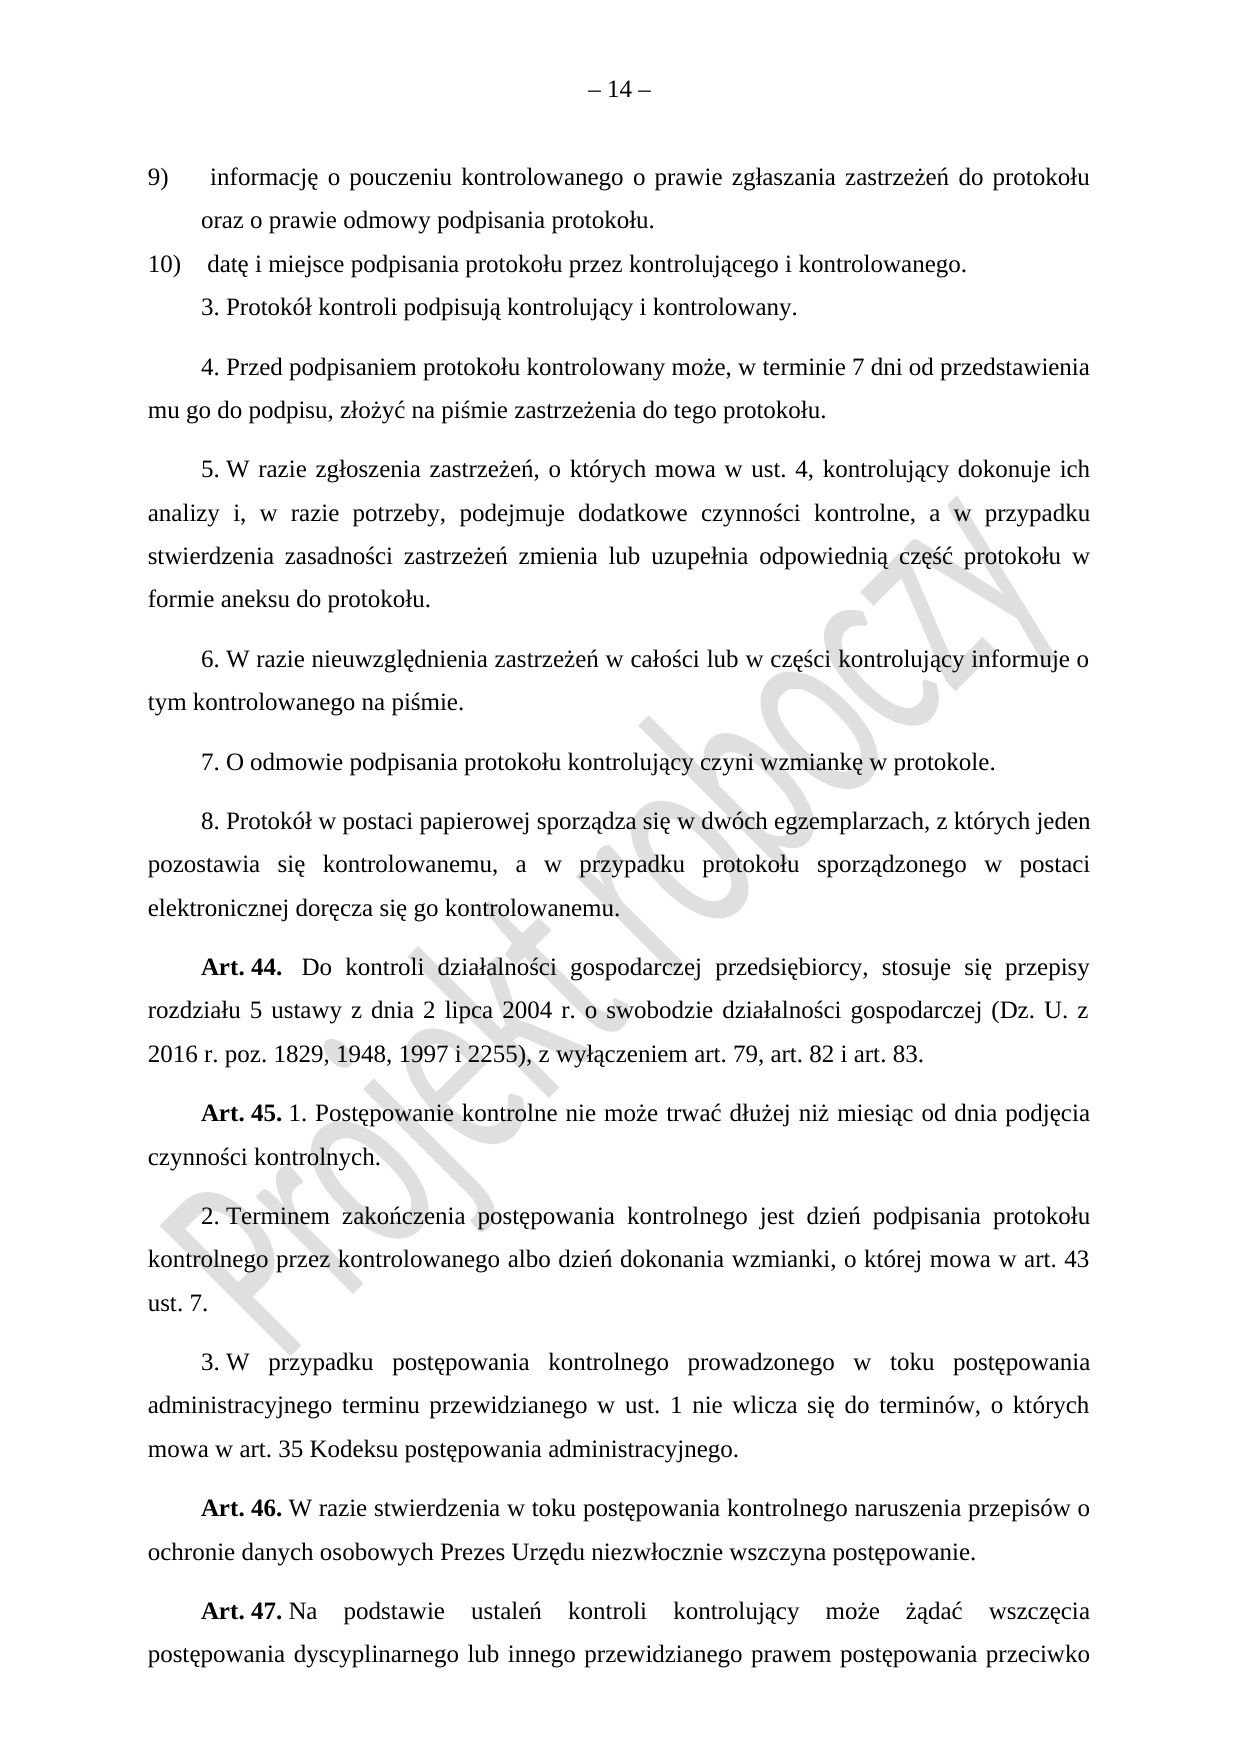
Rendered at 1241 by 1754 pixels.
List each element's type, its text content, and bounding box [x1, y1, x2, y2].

text 7. O odmowie podpisania protokołu kontrolujący czyni wzmiankę w protokole. [148, 747, 685, 775]
text Art. 46. W razie stwierdzenia w toku postępowania kontrolnego naruszenia przepisów o ochronie danych osobowych Prezes Urzędu niezwłocznie wszczyna postępowanie. [148, 1493, 1091, 1565]
text 2. Terminem zakończenia postępowania kontrolnego jest dzień podpisania protokołu kontrolnego przez kontrolowanego albo dzień dokonania wzmianki, o której mowa w art. 43 ust. 7. [186, 1211, 256, 1281]
text 10) datę i miejsce podpisania protokołu przez kontrolującego i kontrolowanego. [148, 249, 1091, 277]
text 8. Protokół w postaci papierowej sporządza się w dwóch egzemplarzach, z których jeden pozostawia się kontrolowanemu, a w przypadku protokołu sporządzonego w postaci elektronicznej doręcza się go kontrolowanemu. [148, 806, 1091, 921]
text 2. Terminem zakończenia postępowania kontrolnego jest dzień podpisania protokołu kontrolnego przez kontrolowanego albo dzień dokonania wzmianki, o której mowa w art. 43 ust. 7. [148, 1201, 249, 1316]
text 4. Przed podpisaniem protokołu kontrolowany może, w terminie 7 dni od przedstawienia mu go do podpisu, złożyć na piśmie zastrzeżenia do tego protokołu. [148, 352, 1091, 423]
text Art. 44. Do kontroli działalności gospodarczej przedsiębiorcy, stosuje się przepisy rozdziału 5 ustawy z dnia 2 lipca 2004 r. o swobodzie działalności gospodarczej (Dz. U. z 2016 r. poz. 1829, 1948, 1997 i 2255), z wyłączeniem art. 79, art. 82 i art. 83. [505, 952, 1091, 1067]
text Art. 44. Do kontroli działalności gospodarczej przedsiębiorcy, stosuje się przepisy rozdziału 5 ustawy z dnia 2 lipca 2004 r. o swobodzie działalności gospodarczej (Dz. U. z 2016 r. poz. 1829, 1948, 1997 i 2255), z wyłączeniem art. 79, art. 82 i art. 83. [148, 952, 516, 1067]
text 6. W razie nieuwzględnienia zastrzeżeń w całości lub w części kontrolujący informuje o tym kontrolowanego na piśmie. [148, 644, 881, 716]
text Art. 47. Na podstawie ustaleń kontroli kontrolujący może żądać wszczęcia postępowania dyscyplinarnego lub innego przewidzianego prawem postępowania przeciwko [148, 1596, 1091, 1668]
text 3. Protokół kontroli podpisują kontrolujący i kontrolowany. [148, 292, 1091, 321]
text Art. 44. Do kontroli działalności gospodarczej przedsiębiorcy, stosuje się przepisy rozdziału 5 ustawy z dnia 2 lipca 2004 r. o swobodzie działalności gospodarczej (Dz. U. z 2016 r. poz. 1829, 1948, 1997 i 2255), z wyłączeniem art. 79, art. 82 i art. 83. [426, 952, 512, 1028]
text 9) informację o pouczeniu kontrolowanego o prawie zgłaszania zastrzeżeń do protokołu oraz o prawie odmowy podpisania protokołu. [148, 162, 1091, 234]
text Art. 45. 1. Postępowanie kontrolne nie może trwać dłużej niż miesiąc od dnia podjęcia czynności kontrolnych. [395, 1098, 1091, 1170]
text 5. W razie zgłoszenia zastrzeżeń, o których mowa w ust. 4, kontrolujący dokonuje ich analizy i, w razie potrzeby, podejmuje dodatkowe czynności kontrolne, a w przypadku stwierdzenia zasadności zastrzeżeń zmienia lub uzupełnia odpowiednią część protokołu w formie aneksu do protokołu. [148, 454, 1091, 613]
text 3. W przypadku postępowania kontrolnego prowadzonego w toku postępowania administracyjnego terminu przewidzianego w ust. 1 nie wlicza się do terminów, o których mowa w art. 35 Kodeksu postępowania administracyjnego. [148, 1347, 1091, 1462]
text 2. Terminem zakończenia postępowania kontrolnego jest dzień podpisania protokołu kontrolnego przez kontrolowanego albo dzień dokonania wzmianki, o której mowa w art. 43 ust. 7. [235, 1201, 1091, 1316]
text Art. 45. 1. Postępowanie kontrolne nie może trwać dłużej niż miesiąc od dnia podjęcia czynności kontrolnych. [148, 1098, 443, 1170]
text 6. W razie nieuwzględnienia zastrzeżeń w całości lub w części kontrolujący informuje o tym kontrolowanego na piśmie. [842, 644, 1091, 716]
text 7. O odmowie podpisania protokołu kontrolujący czyni wzmiankę w protokole. [875, 747, 1091, 775]
